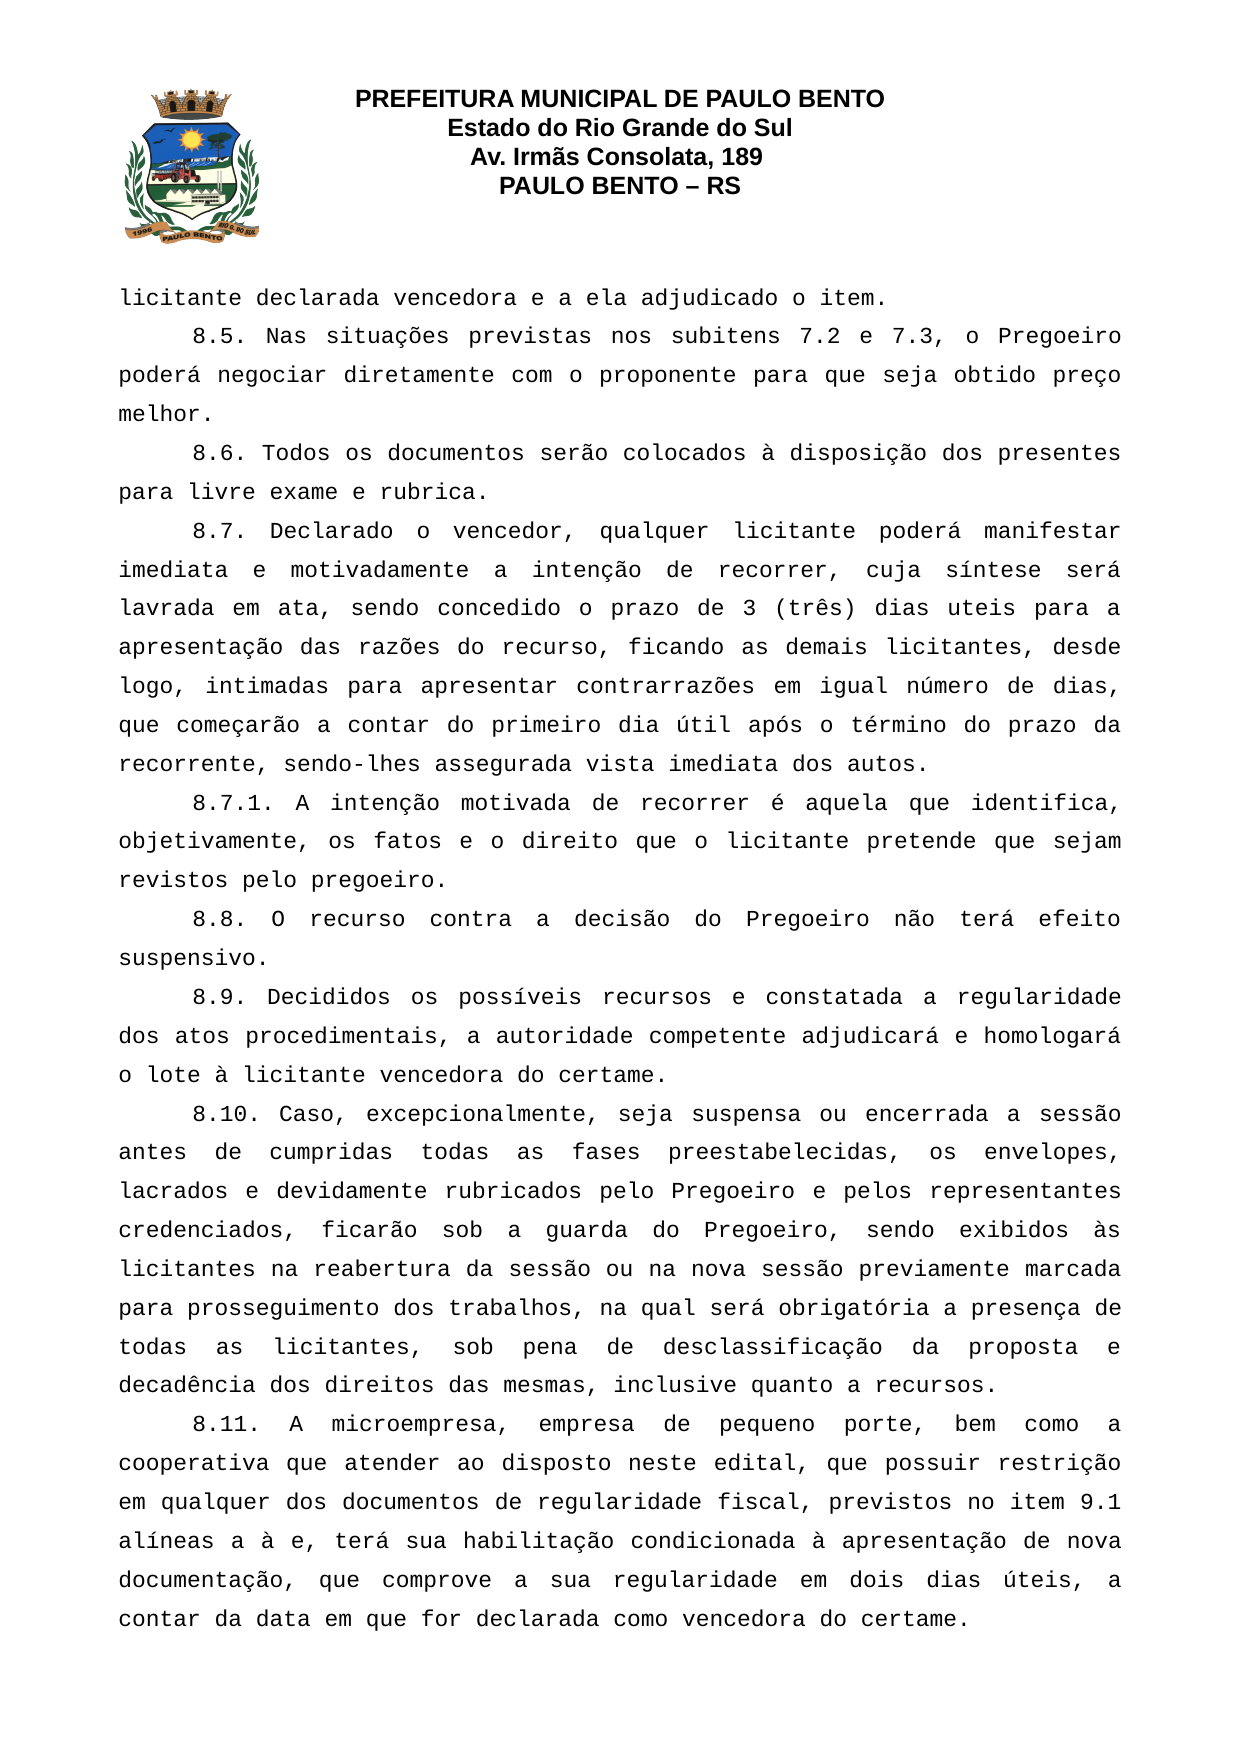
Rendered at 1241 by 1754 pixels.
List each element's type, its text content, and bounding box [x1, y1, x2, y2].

picture [124, 88, 260, 244]
text 8.11. A microempresa, empresa de pequeno porte, bem como a cooperativa que atender ao disposto neste edital, que possuir restrição em qualquer dos documentos de regularidade fiscal, previstos no item 9.1 alíneas a à e, terá sua habilitação condicionada à apresentação de nova documentação, que comprove a sua regularidade em dois dias úteis, a contar da data em que for declarada como vencedora do certame. [118, 1413, 1122, 1633]
text licitante declarada vencedora e a ela adjudicado o item. [118, 286, 1122, 312]
text 8.10. Caso, excepcionalmente, seja suspensa ou encerrada a sessão antes de cumpridas todas as fases preestabelecidas, os envelopes, lacrados e devidamente rubricados pelo Pregoeiro e pelos representantes credenciados, ficarão sob a guarda do Pregoeiro, sendo exibidos às licitantes na reabertura da sessão ou na nova sessão previamente marcada para prosseguimento dos trabalhos, na qual será obrigatória a presença de todas as licitantes, sob pena de desclassificação da proposta e decadência dos direitos das mesmas, inclusive quanto a recursos. [118, 1102, 1122, 1400]
text 8.7.1. A intenção motivada de recorrer é aquela que identifica, objetivamente, os fatos e o direito que o licitante pretende que sejam revistos pelo pregoeiro. [118, 791, 1122, 895]
text 8.8. O recurso contra a decisão do Pregoeiro não terá efeito suspensivo. [118, 908, 1122, 972]
text 8.6. Todos os documentos serão colocados à disposição dos presentes para livre exame e rubrica. [118, 441, 1122, 506]
text 8.5. Nas situações previstas nos subitens 7.2 e 7.3, o Pregoeiro poderá negociar diretamente com o proponente para que seja obtido preço melhor. [118, 325, 1122, 428]
text 8.9. Decididos os possíveis recursos e constatada a regularidade dos atos procedimentais, a autoridade competente adjudicará e homologará o lote à licitante vencedora do certame. [118, 985, 1122, 1089]
text 8.7. Declarado o vencedor, qualquer licitante poderá manifestar imediata e motivadamente a intenção de recorrer, cuja síntese será lavrada em ata, sendo concedido o prazo de 3 (três) dias uteis para a apresentação das razões do recurso, ficando as demais licitantes, desde logo, intimadas para apresentar contrarrazões em igual número de dias, que começarão a contar do primeiro dia útil após o término do prazo da recorrente, sendo-lhes assegurada vista imediata dos autos. [118, 519, 1122, 778]
